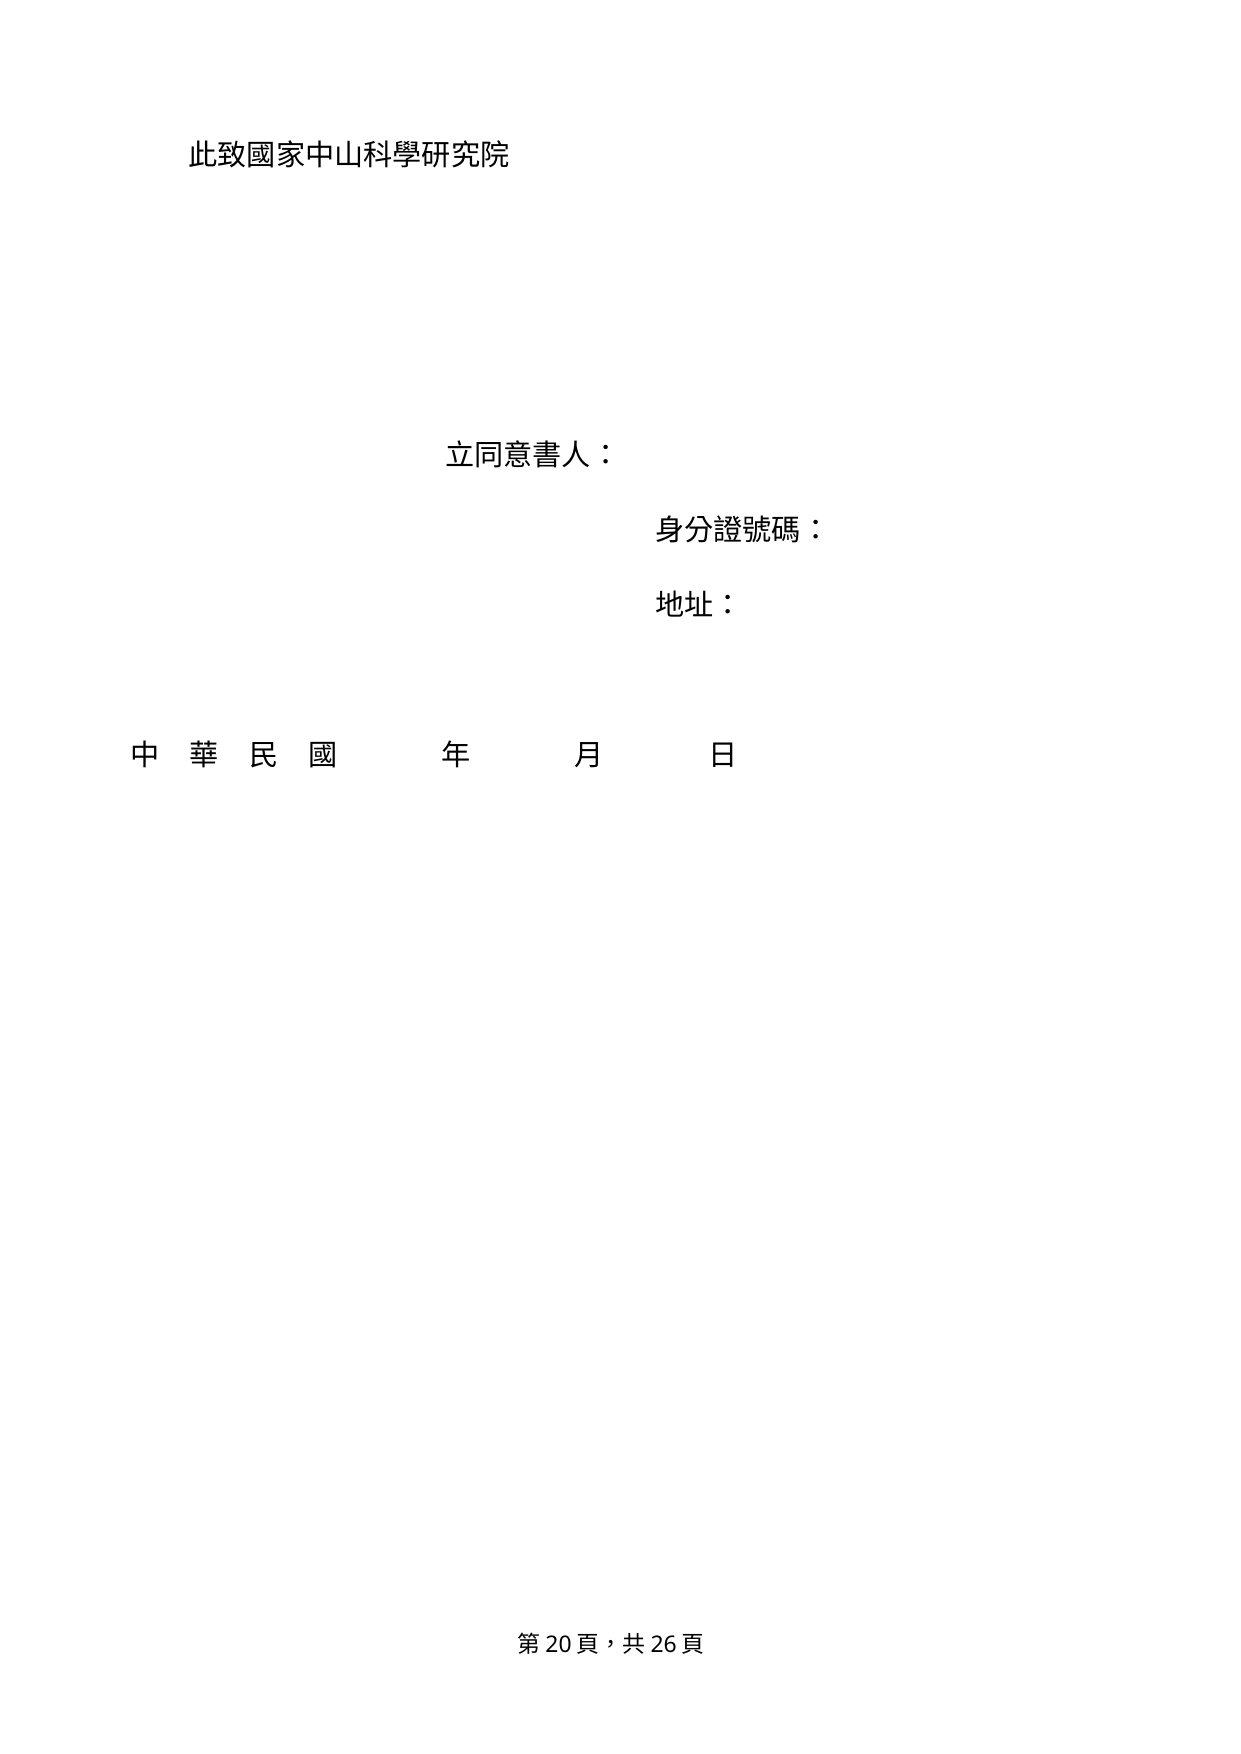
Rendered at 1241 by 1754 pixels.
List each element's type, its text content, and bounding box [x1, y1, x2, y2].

text 地址： [130, 565, 1125, 640]
text 此致國家中山科學研究院 [130, 115, 1125, 190]
text 身分證號碼： [130, 490, 1125, 565]
text 立同意書人： [130, 415, 1125, 490]
text 中華民國 年 月 日 [130, 715, 1125, 790]
